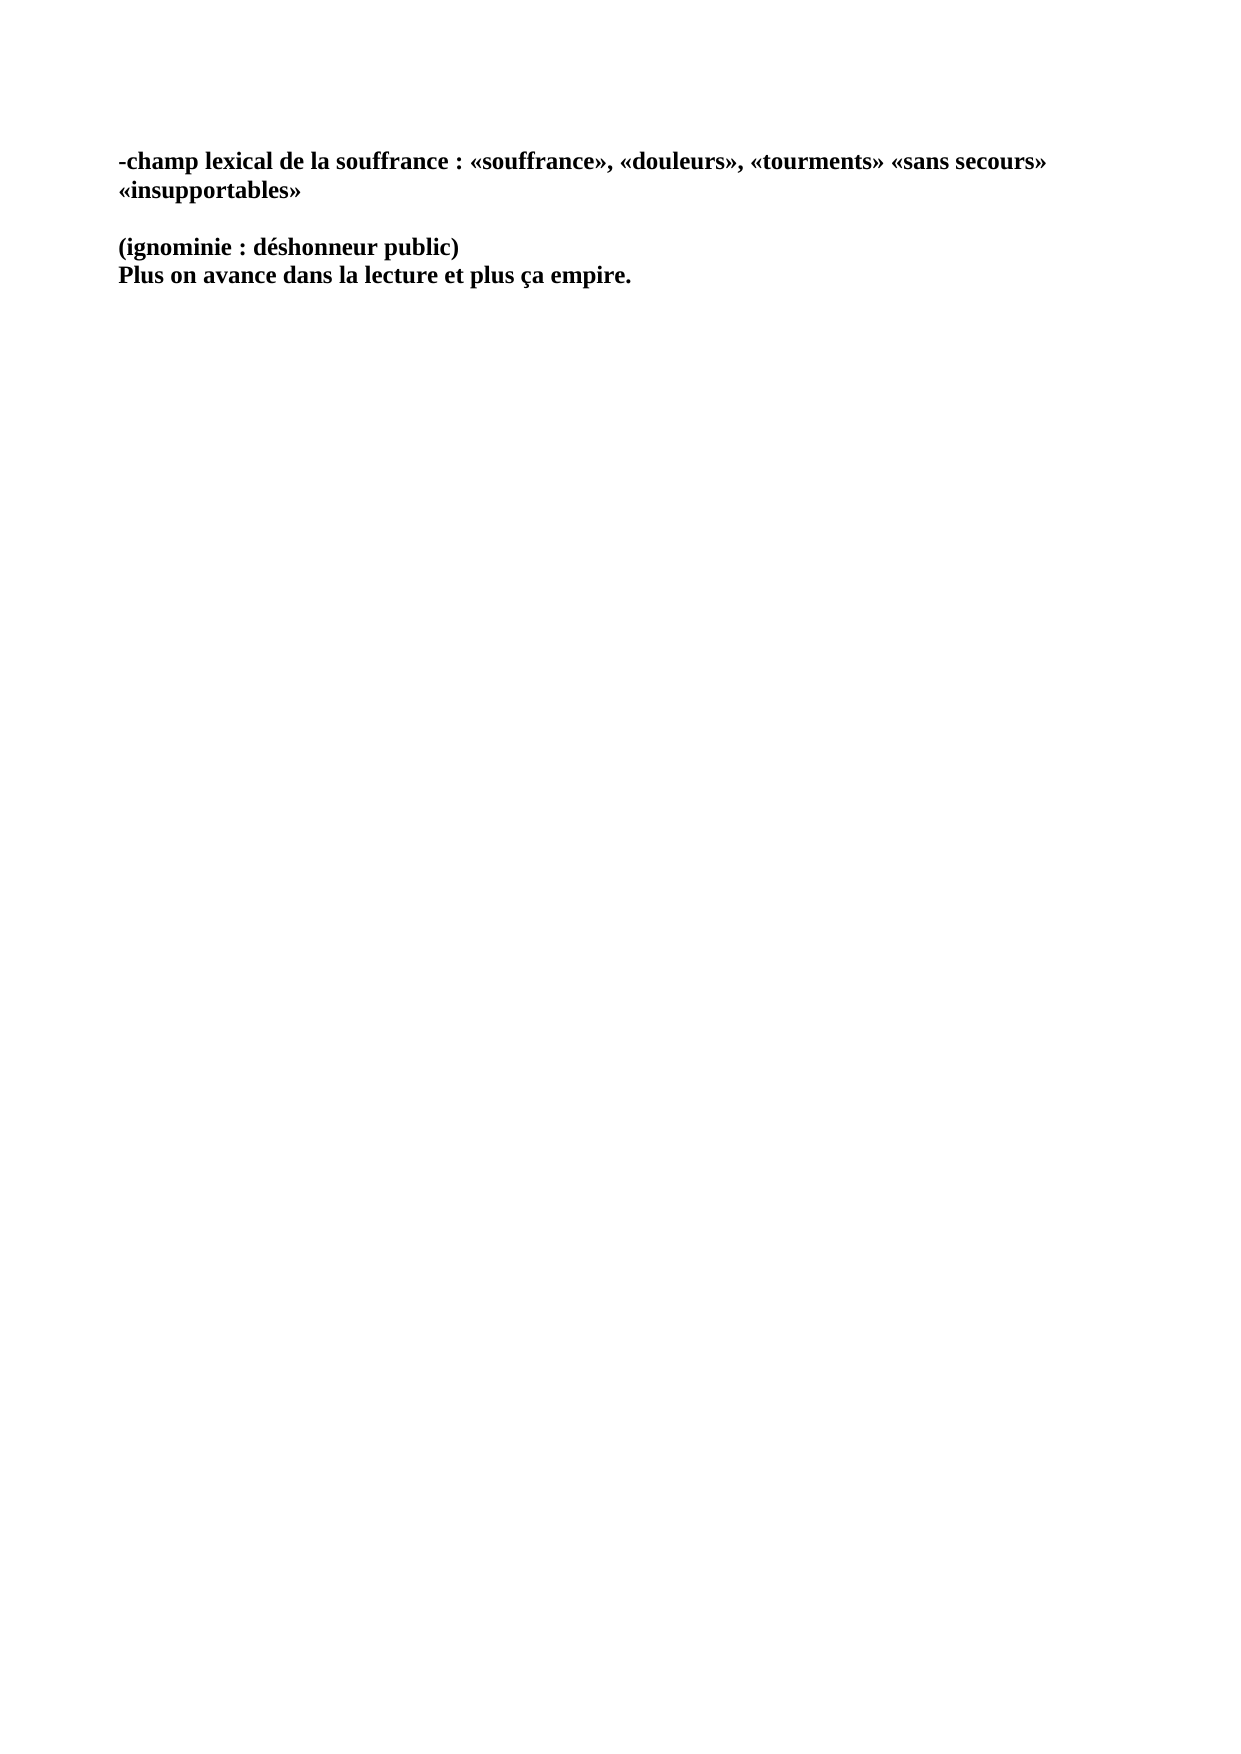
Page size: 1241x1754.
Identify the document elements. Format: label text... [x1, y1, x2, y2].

text -champ lexical de la souffrance : «souffrance», «douleurs», «tourments» «sans secours» «insupportables» [118, 146, 1122, 204]
text Plus on avance dans la lecture et plus ça empire. [118, 260, 1122, 289]
text (ignominie : déshonneur public) [118, 232, 1122, 260]
